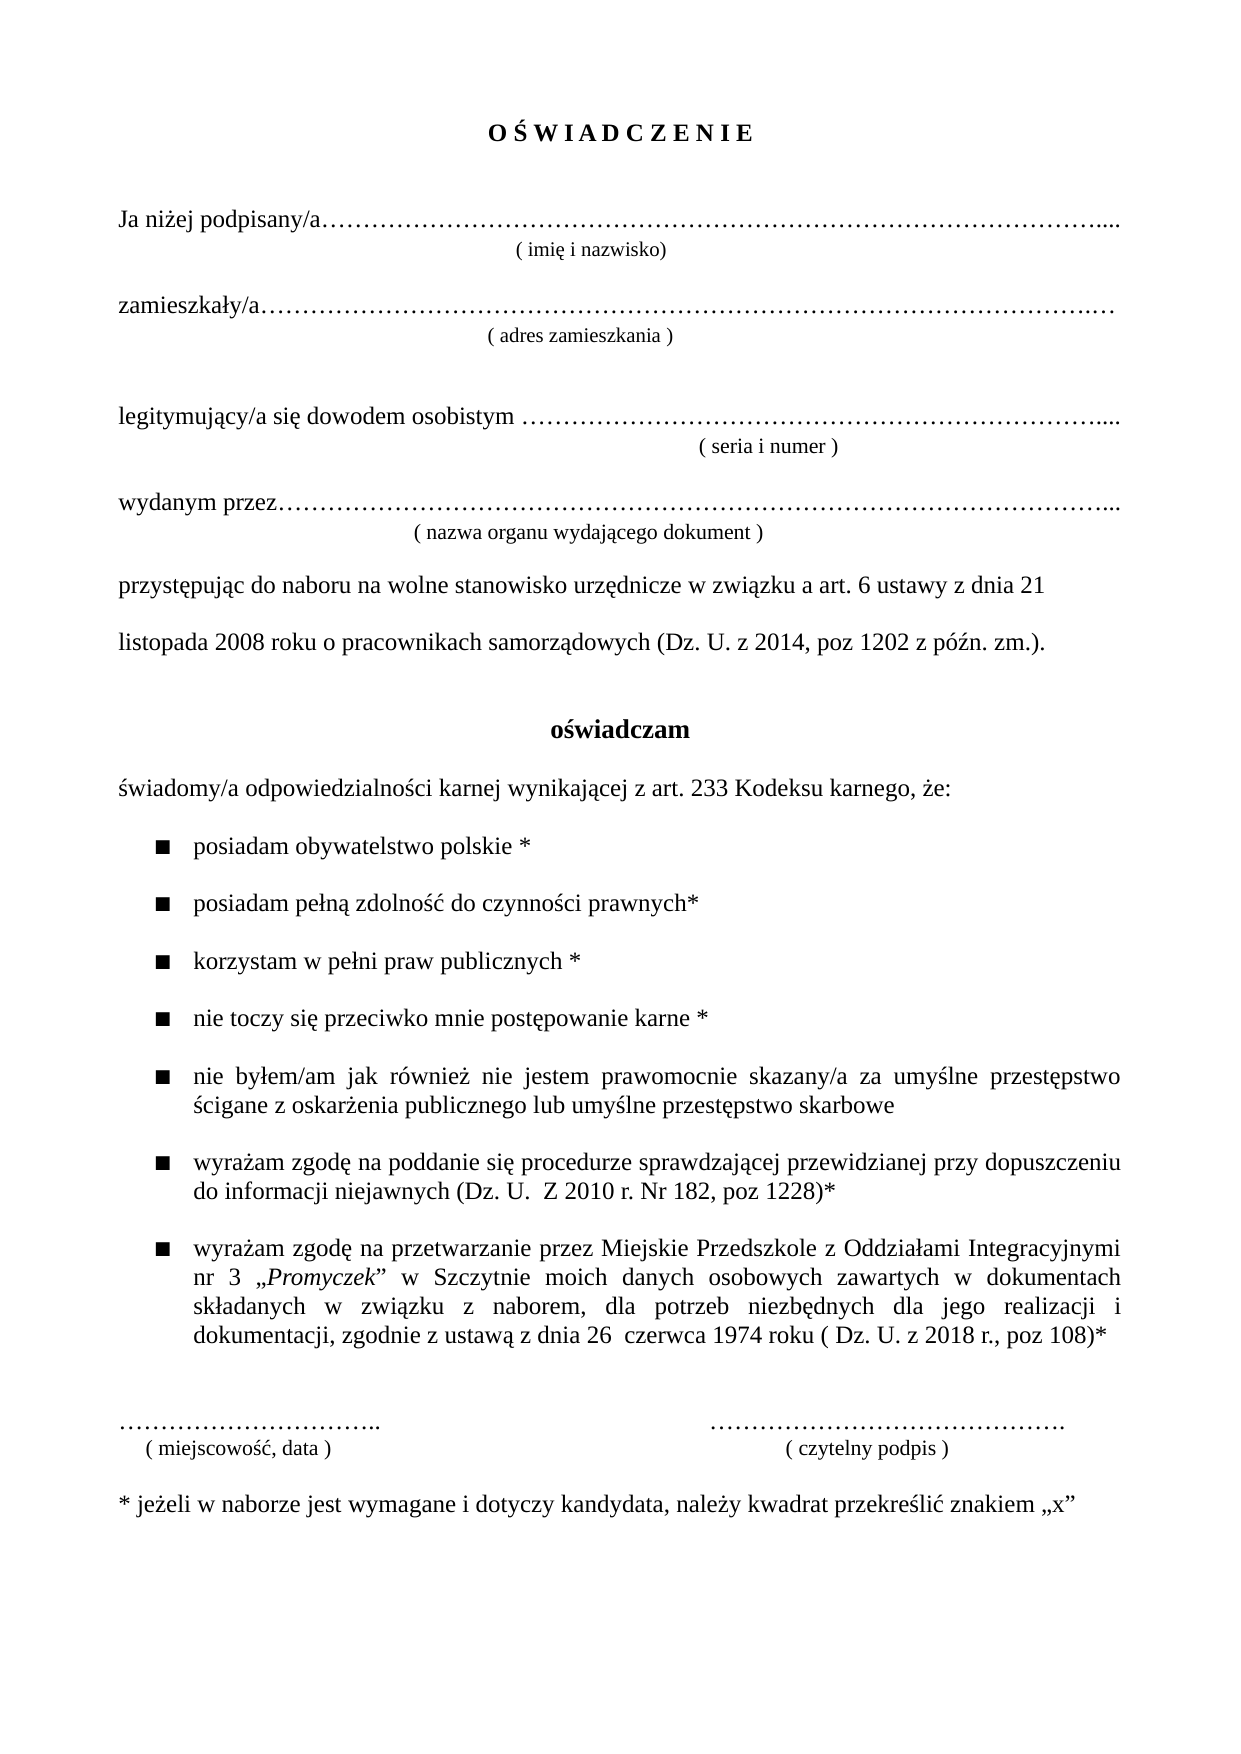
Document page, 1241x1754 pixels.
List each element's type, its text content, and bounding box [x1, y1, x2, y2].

text przystępując do naboru na wolne stanowisko urzędnicze w związku a art. 6 ustawy z dnia 21 [118, 570, 1122, 599]
text O Ś W I A D C Z E N I E [118, 118, 1122, 147]
list nie toczy się przeciwko mnie postępowanie karne * [156, 1003, 1122, 1032]
text ( seria i numer ) [118, 430, 1122, 458]
text świadomy/a odpowiedzialności karnej wynikającej z art. 233 Kodeksu karnego, że: [118, 773, 1122, 802]
text listopada 2008 roku o pracownikach samorządowych (Dz. U. z 2014, poz 1202 z późn. zm.). [118, 627, 1122, 656]
text ( imię i nazwisko) [118, 233, 1122, 262]
text zamieszkały/a……………………………………………………………………………………….… [118, 291, 1122, 319]
text wydanym przez………………………………………………………………………………………... [118, 487, 1122, 516]
text * jeżeli w naborze jest wymagane i dotyczy kandydata, należy kwadrat przekreślić znakiem „x” [118, 1489, 1122, 1517]
text Ja niżej podpisany/a………………………………………………………………………………….... [118, 204, 1122, 233]
list posiadam obywatelstwo polskie * [156, 831, 1122, 860]
text oświadczam [118, 714, 1122, 745]
text ( nazwa organu wydającego dokument ) [118, 516, 1122, 545]
text ( adres zamieszkania ) [118, 319, 1122, 348]
text ………………………….. ……………………………………. [118, 1406, 1122, 1435]
list wyrażam zgodę na przetwarzanie przez Miejskie Przedszkole z Oddziałami Integracyjnymi nr 3 „Promyczek” w Szczytnie moich danych osobowych zawartych w dokumentach składanych w związku z naborem, dla potrzeb niezbędnych dla jego realizacji i dokumentacji, zgodnie z ustawą z dnia 26 czerwca 1974 roku ( Dz. U. z 2018 r., poz 108)* [156, 1233, 1122, 1348]
list posiadam pełną zdolność do czynności prawnych* [156, 888, 1122, 917]
list nie byłem/am jak również nie jestem prawomocnie skazany/a za umyślne przestępstwo ścigane z oskarżenia publicznego lub umyślne przestępstwo skarbowe [156, 1061, 1122, 1118]
list korzystam w pełni praw publicznych * [156, 946, 1122, 975]
text legitymujący/a się dowodem osobistym …………………………………………………………….... [118, 401, 1122, 430]
list wyrażam zgodę na poddanie się procedurze sprawdzającej przewidzianej przy dopuszczeniu do informacji niejawnych (Dz. U. Z 2010 r. Nr 182, poz 1228)* [156, 1147, 1122, 1205]
text ( miejscowość, data ) ( czytelny podpis ) [118, 1435, 1122, 1460]
